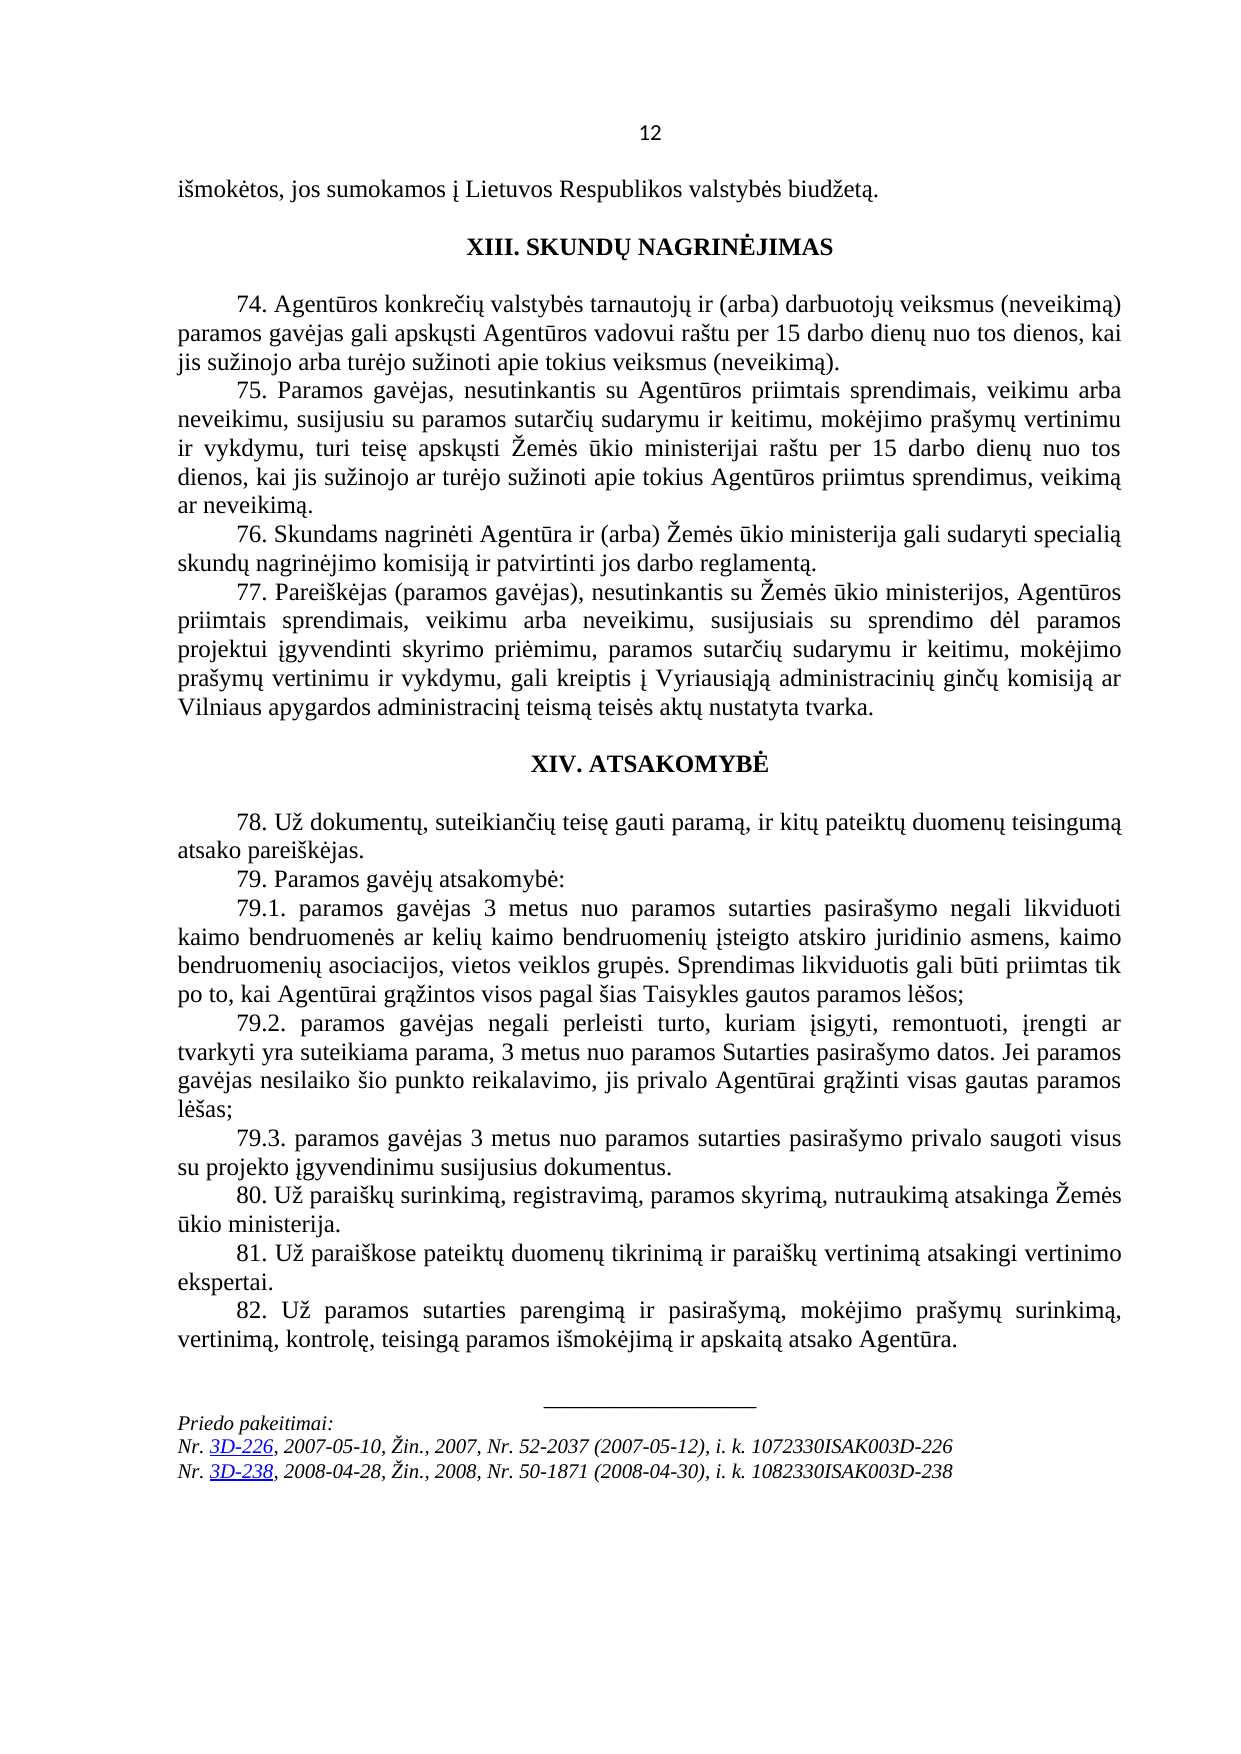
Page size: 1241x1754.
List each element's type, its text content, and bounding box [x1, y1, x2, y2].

text 77. Pareiškėjas (paramos gavėjas), nesutinkantis su Žemės ūkio ministerijos, Agentūros priimtais sprendimais, veikimu arba neveikimu, susijusiais su sprendimo dėl paramos projektui įgyvendinti skyrimo priėmimu, paramos sutarčių sudarymu ir keitimu, mokėjimo prašymų vertinimu ir vykdymu, gali kreiptis į Vyriausiąją administracinių ginčų komisiją ar Vilniaus apygardos administracinį teismą teisės aktų nustatyta tvarka. [177, 577, 1122, 720]
text 81. Už paraiškose pateiktų duomenų tikrinimą ir paraiškų vertinimą atsakingi vertinimo ekspertai. [177, 1238, 1122, 1295]
text 79.2. paramos gavėjas negali perleisti turto, kuriam įsigyti, remontuoti, įrengti ar tvarkyti yra suteikiama parama, 3 metus nuo paramos Sutarties pasirašymo datos. Jei paramos gavėjas nesilaiko šio punkto reikalavimo, jis privalo Agentūrai grąžinti visas gautas paramos lėšas; [177, 1008, 1122, 1123]
text 75. Paramos gavėjas, nesutinkantis su Agentūros priimtais sprendimais, veikimu arba neveikimu, susijusiu su paramos sutarčių sudarymu ir keitimu, mokėjimo prašymų vertinimu ir vykdymu, turi teisę apskųsti Žemės ūkio ministerijai raštu per 15 darbo dienų nuo tos dienos, kai jis sužinojo ar turėjo sužinoti apie tokius Agentūros priimtus sprendimus, veikimą ar neveikimą. [177, 375, 1122, 519]
text 79.3. paramos gavėjas 3 metus nuo paramos sutarties pasirašymo privalo saugoti visus su projekto įgyvendinimu susijusius dokumentus. [177, 1123, 1122, 1180]
text 82. Už paramos sutarties parengimą ir pasirašymą, mokėjimo prašymų surinkimą, vertinimą, kontrolę, teisingą paramos išmokėjimą ir apskaitą atsako Agentūra. [177, 1295, 1122, 1353]
text 78. Už dokumentų, suteikiančių teisę gauti paramą, ir kitų pateiktų duomenų teisingumą atsako pareiškėjas. [177, 807, 1122, 864]
text 79.1. paramos gavėjas 3 metus nuo paramos sutarties pasirašymo negali likviduoti kaimo bendruomenės ar kelių kaimo bendruomenių įsteigto atskiro juridinio asmens, kaimo bendruomenių asociacijos, vietos veiklos grupės. Sprendimas likviduotis gali būti priimtas tik po to, kai Agentūrai grąžintos visos pagal šias Taisykles gautos paramos lėšos; [177, 893, 1122, 1008]
text 80. Už paraiškų surinkimą, registravimą, paramos skyrimą, nutraukimą atsakinga Žemės ūkio ministerija. [177, 1180, 1122, 1238]
text išmokėtos, jos sumokamos į Lietuvos Respublikos valstybės biudžetą. [177, 174, 1122, 203]
text Nr. 3D-226, 2007-05-10, Žin., 2007, Nr. 52-2037 (2007-05-12), i. k. 1072330ISAK003D-226 [177, 1434, 1122, 1458]
text 79. Paramos gavėjų atsakomybė: [177, 864, 1122, 893]
text _________________ [177, 1382, 1122, 1410]
text Nr. 3D-238, 2008-04-28, Žin., 2008, Nr. 50-1871 (2008-04-30), i. k. 1082330ISAK003D-238 [177, 1458, 1122, 1483]
text Priedo pakeitimai: [177, 1410, 1122, 1434]
text XIII. SKUNDŲ NAGRINĖJIMAS [177, 232, 1122, 260]
text 74. Agentūros konkrečių valstybės tarnautojų ir (arba) darbuotojų veiksmus (neveikimą) paramos gavėjas gali apskųsti Agentūros vadovui raštu per 15 darbo dienų nuo tos dienos, kai jis sužinojo arba turėjo sužinoti apie tokius veiksmus (neveikimą). [177, 289, 1122, 375]
text 76. Skundams nagrinėti Agentūra ir (arba) Žemės ūkio ministerija gali sudaryti specialią skundų nagrinėjimo komisiją ir patvirtinti jos darbo reglamentą. [177, 519, 1122, 577]
text XIV. ATSAKOMYBĖ [177, 749, 1122, 778]
